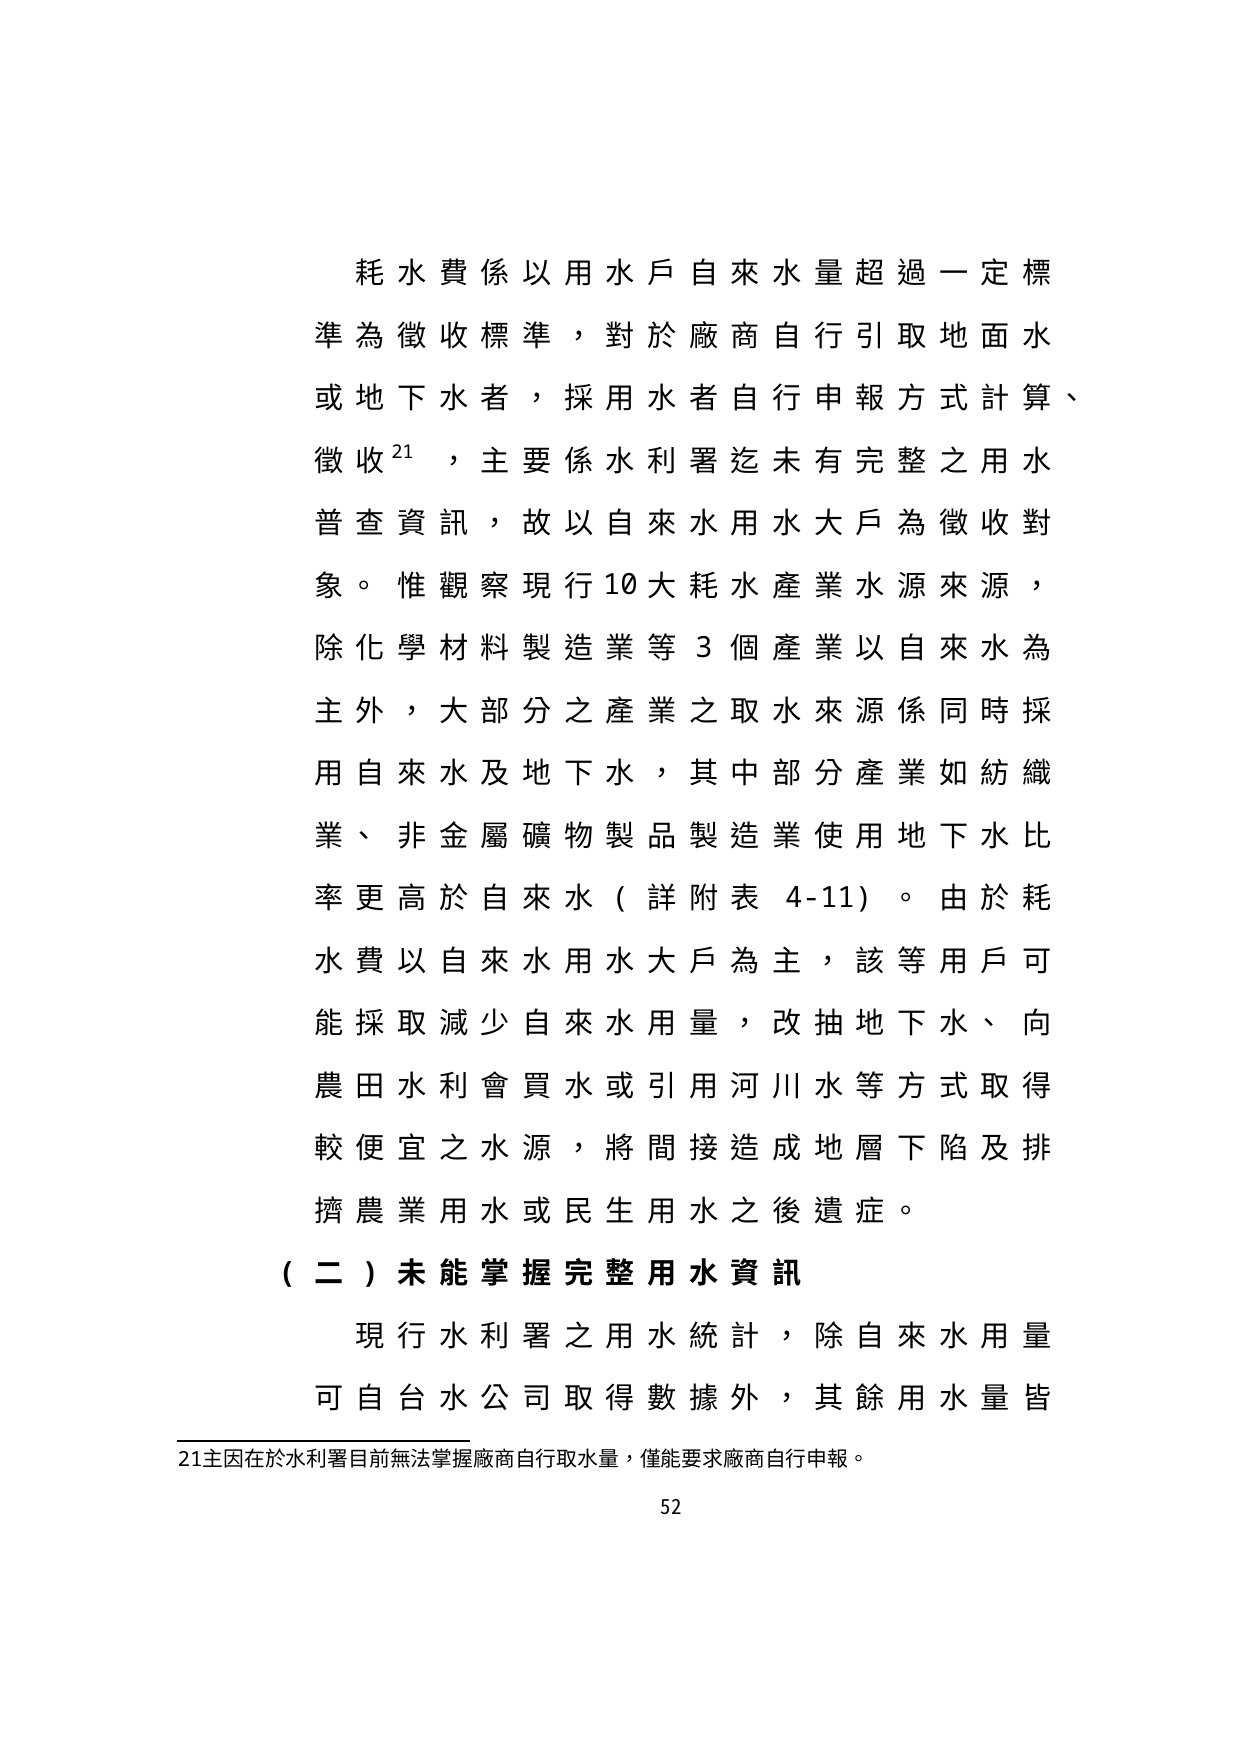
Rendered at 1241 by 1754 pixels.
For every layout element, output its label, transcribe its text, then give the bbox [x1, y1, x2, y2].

text 主因在於水利署目前無法掌握廠商自行取水量，僅能要求廠商自行申報。 [177, 1441, 1063, 1473]
text 耗水費係以用水戶自來水量超過一定標準為徵收標準，對於廠商自行引取地面水或地下水者，採用水者自行申報方式計算、徵收，主要係水利署迄未有完整之用水普查資訊，故以自來水用水大戶為徵收對象。惟觀察現行10大耗水產業水源來源，除化學材料製造業等3個產業以自來水為主外，大部分之產業之取水來源係同時採用自來水及地下水，其中部分產業如紡織業、非金屬礦物製品製造業使用地下水比率更高於自來水(詳附表4-11)。由於耗水費以自來水用水大戶為主，該等用戶可能採取減少自來水用量，改抽地下水、向農田水利會買水或引用河川水等方式取得較便宜之水源，將間接造成地層下陷及排擠農業用水或民生用水之後遺症。 [271, 229, 1058, 1229]
text 現行水利署之用水統計，除自來水用量可自台水公司取得數據外，其餘用水量皆為推估量，尤其工業用水採單位面積推估，實際與推估用量差異甚大。由於目前水利署並未有完整之用水普查資訊，在欠缺完整配套措施下，耗水費之開徵能否達成節水成效，頗值懷疑。水利署允應比照先進國家如日本採每3年一次工業用水量普查(詳附錄之附表6-4)，以掌握完整用水資訊，方能透過耗水費之課徵達成節水之目的。 [271, 1292, 1058, 1417]
text (二)未能掌握完整用水資訊 [242, 1229, 1058, 1292]
